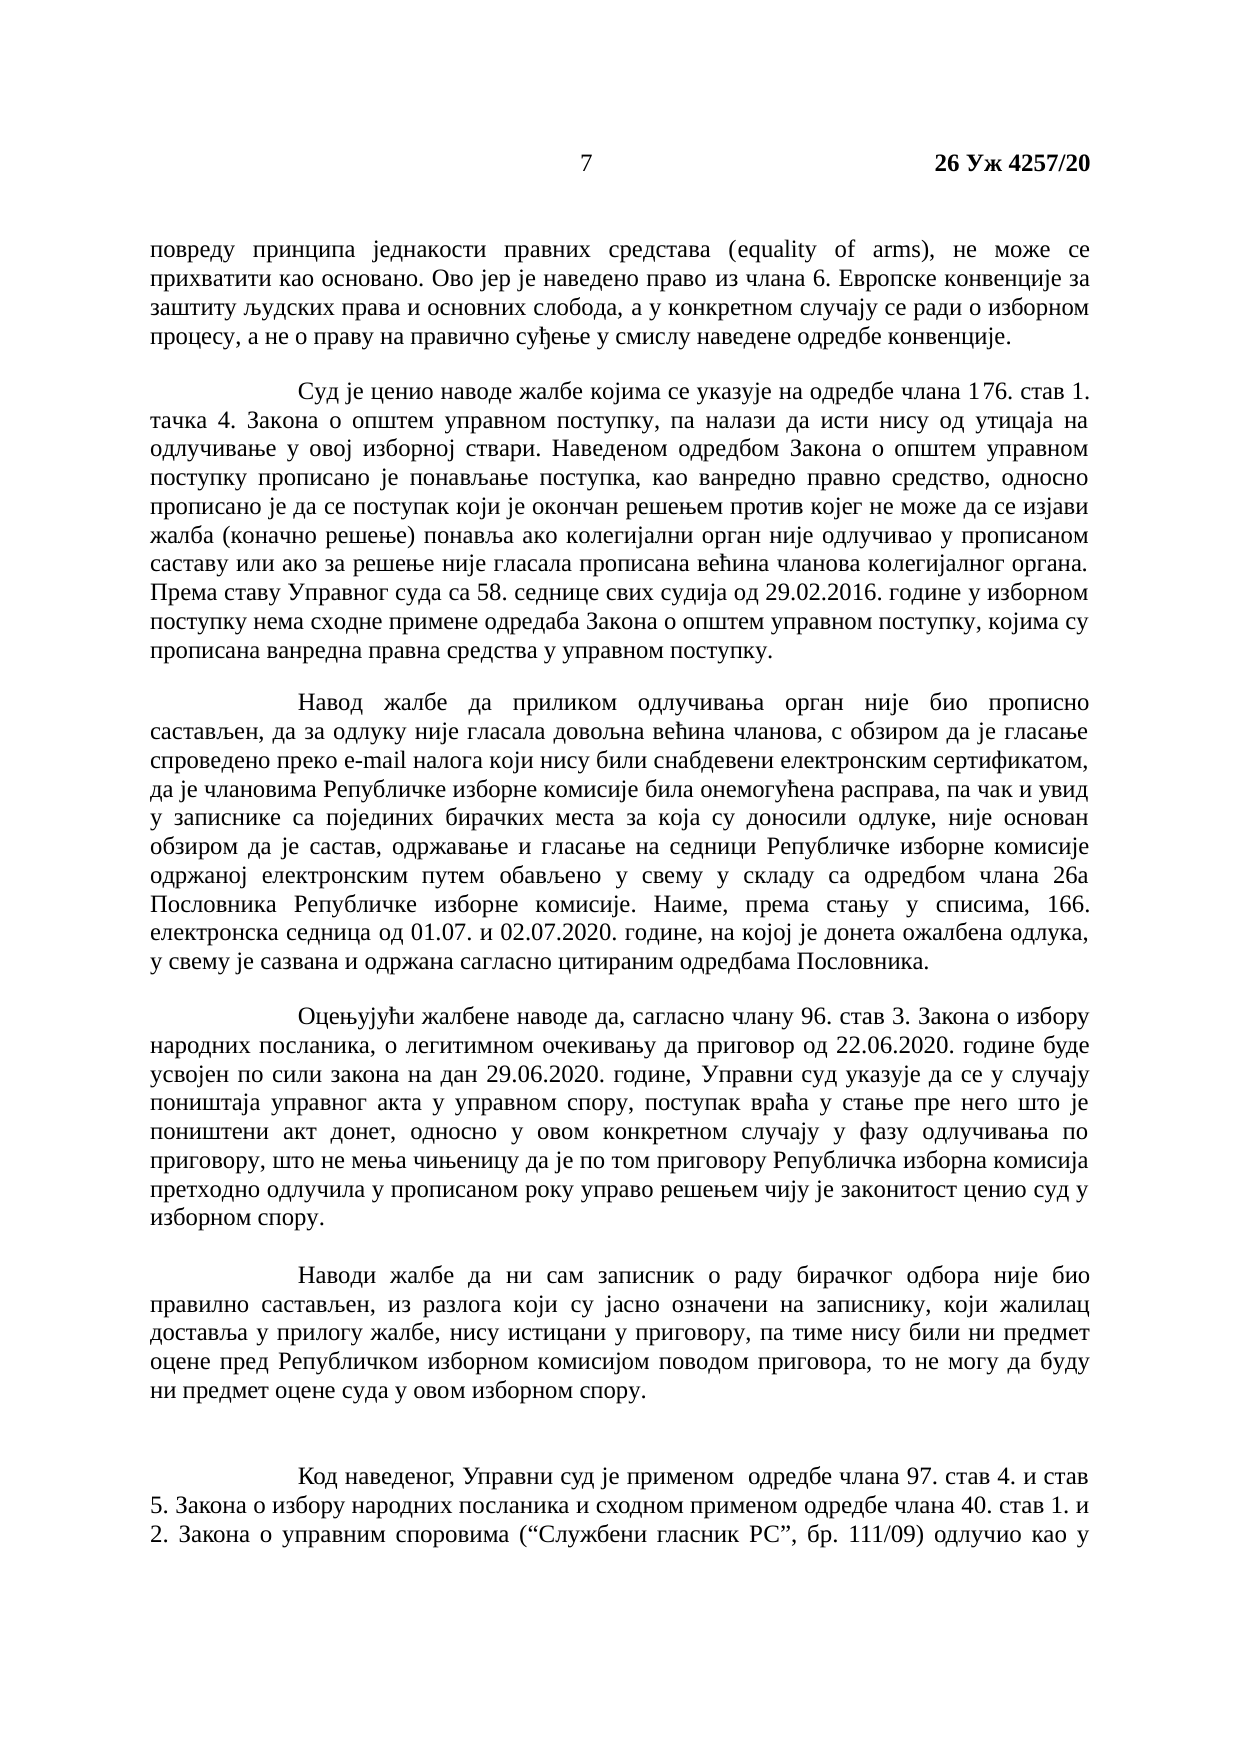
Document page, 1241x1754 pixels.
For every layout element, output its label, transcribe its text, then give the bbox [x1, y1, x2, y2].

text Код наведеног, Управни суд је применом одредбе члана 97. став 4. и став 5. Закона о избору народних посланика и сходном применом одредбе члана 40. став 1. и 2. Закона о управним споровима (“Службени гласник РС”, бр. 111/09) одлучио као у [150, 1461, 1090, 1547]
text Суд је ценио наводе жалбе којима се указује на одредбе члана 176. став 1. тачка 4. Закона о општем управном поступку, па налази да исти нису од утицаја на одлучивање у овој изборној ствари. Наведеном одредбом Закона о општем управном поступку прописано је понављање поступка, као ванредно правно средство, односно прописано је да се поступак који је окончан решењем против којег не може да се изјави жалба (коначно решење) понавља ако колегијални орган није одлучивао у прописаном саставу или ако за решење није гласала прописана већина чланова колегијалног органа. Према ставу Управног суда са 58. седнице свих судија од 29.02.2016. године у изборном поступку нема сходне примене одредаба Закона о општем управном поступку, којима су прописана ванредна правна средства у управном поступку. [150, 376, 1090, 663]
text повреду принципа једнакости правних средстава (equality of arms), не може се прихватити као основано. Ово јер је наведено право из члана 6. Европске конвенције за заштиту људских права и основних слобода, а у конкретном случају се ради о изборном процесу, а не о праву на правично суђење у смислу наведене одредбе конвенције. [150, 234, 1090, 349]
text Оцењујући жалбене наводе да, сагласно члану 96. став 3. Закона о избору народних посланика, о легитимном очекивању да приговор од 22.06.2020. године буде усвојен по сили закона на дан 29.06.2020. године, Управни суд указује да се у случају поништаја управног акта у управном спору, поступак враћа у стање пре него што је поништени акт донет, односно у овом конкретном случају у фазу одлучивања по приговору, што не мења чињеницу да је по том приговору Републичка изборна комисија претходно одлучила у прописаном року управо решењем чију је законитост ценио суд у изборном спору. [150, 1001, 1090, 1231]
text Наводи жалбе да ни сам записник о раду бирачког одбора није био правилно састављен, из разлога који су јасно означени на записнику, који жалилац доставља у прилогу жалбе, нису истицани у приговору, па тиме нису били ни предмет оцене пред Републичком изборном комисијом поводом приговора, то не могу да буду ни предмет оцене суда у овом изборном спору. [150, 1260, 1090, 1404]
text Навод жалбе да приликом одлучивања орган није био прописно састављен, да за одлуку није гласала довољна већина чланова, с обзиром да је гласање спроведено преко e-mail налога који нису били снабдевени електронским сертификатом, да је члановима Републичке изборне комисије била онемогућена расправа, па чак и увид у записнике са појединих бирачких места за која су доносили одлуке, није основан обзиром да је састав, одржавање и гласање на седници Републичке изборне комисије одржаној електронским путем обављено у свему у складу са одредбом члана 26а Пословника Републичке изборне комисије. Наиме, према стању у списима, 166. електронска седница од 01.07. и 02.07.2020. године, на којој је донета ожалбена одлука, у свему је сазвана и одржана сагласно цитираним одредбама Пословника. [150, 687, 1090, 975]
